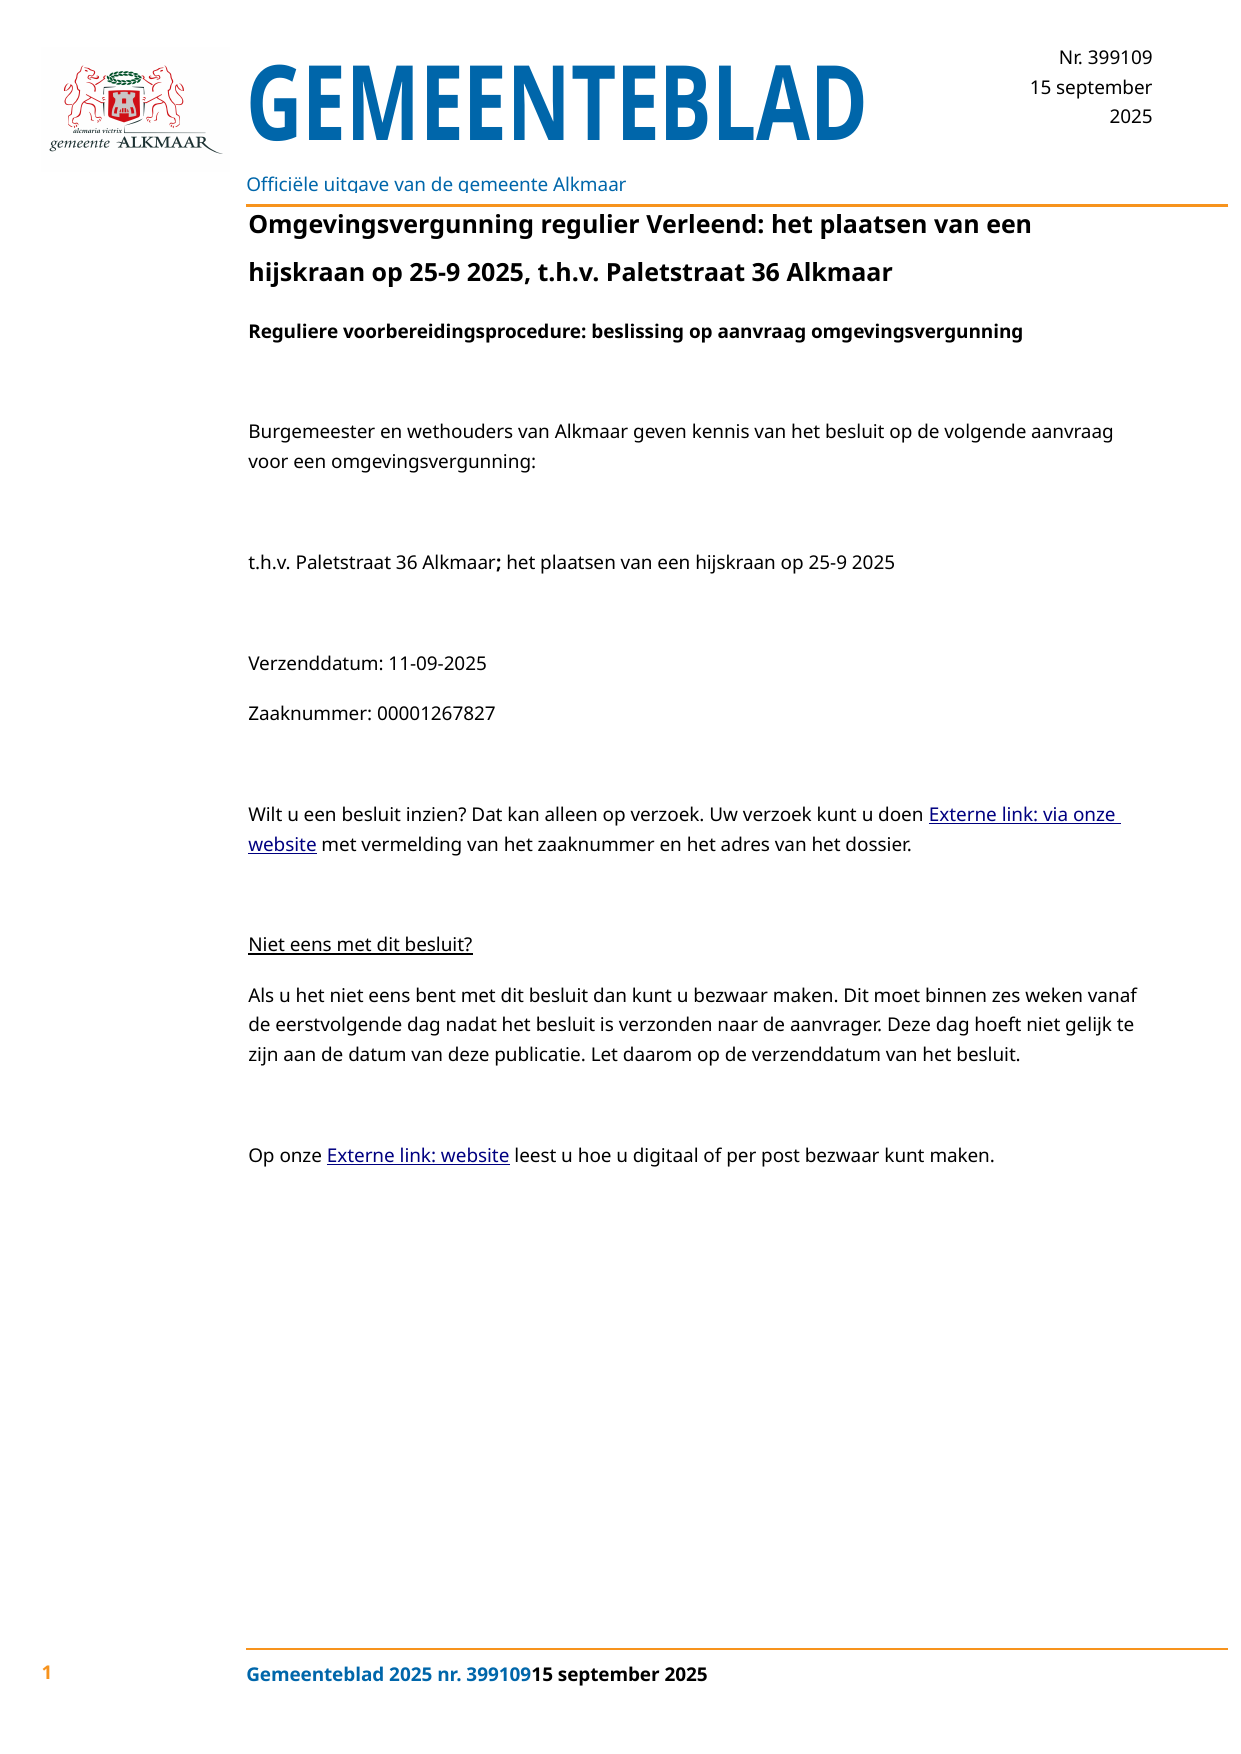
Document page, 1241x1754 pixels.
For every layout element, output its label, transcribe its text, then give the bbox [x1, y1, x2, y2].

text Burgemeester en wethouders van Alkmaar geven kennis van het besluit op de volgende aanvraag voor een omgevingsvergunning: [248, 419, 1152, 474]
text Verzenddatum: 11-09-2025 [248, 650, 1152, 676]
text Zaaknummer: 00001267827 [248, 700, 1152, 726]
text t.h.v. Paletstraat 36 Alkmaar; het plaatsen van een hijskraan op 25-9 2025 [248, 549, 1152, 575]
text Reguliere voorbereidingsprocedure: beslissing op aanvraag omgevingsvergunning [248, 318, 1152, 344]
text Niet eens met dit besluit? [248, 932, 1152, 957]
text Omgevingsvergunning regulier Verleend: het plaatsen van een hijskraan op 25-9 2025, t.h.v. Paletstraat 36 Alkmaar [248, 207, 1152, 288]
picture [41, 47, 231, 172]
text Op onze Externe link: website leest u hoe u digitaal of per post bezwaar kunt maken. [248, 1142, 1152, 1168]
text Als u het niet eens bent met dit besluit dan kunt u bezwaar maken. Dit moet binnen zes weken vanaf de eerstvolgende dag nadat het besluit is verzonden naar de aanvrager. Deze dag hoeft niet gelijk te zijn aan de datum van deze publicatie. Let daarom op de verzenddatum van het besluit. [248, 982, 1152, 1067]
text Wilt u een besluit inzien? Dat kan alleen op verzoek. Uw verzoek kunt u doen Externe link: via onze website met vermelding van het zaaknummer en het adres van het dossier. [248, 801, 1152, 857]
